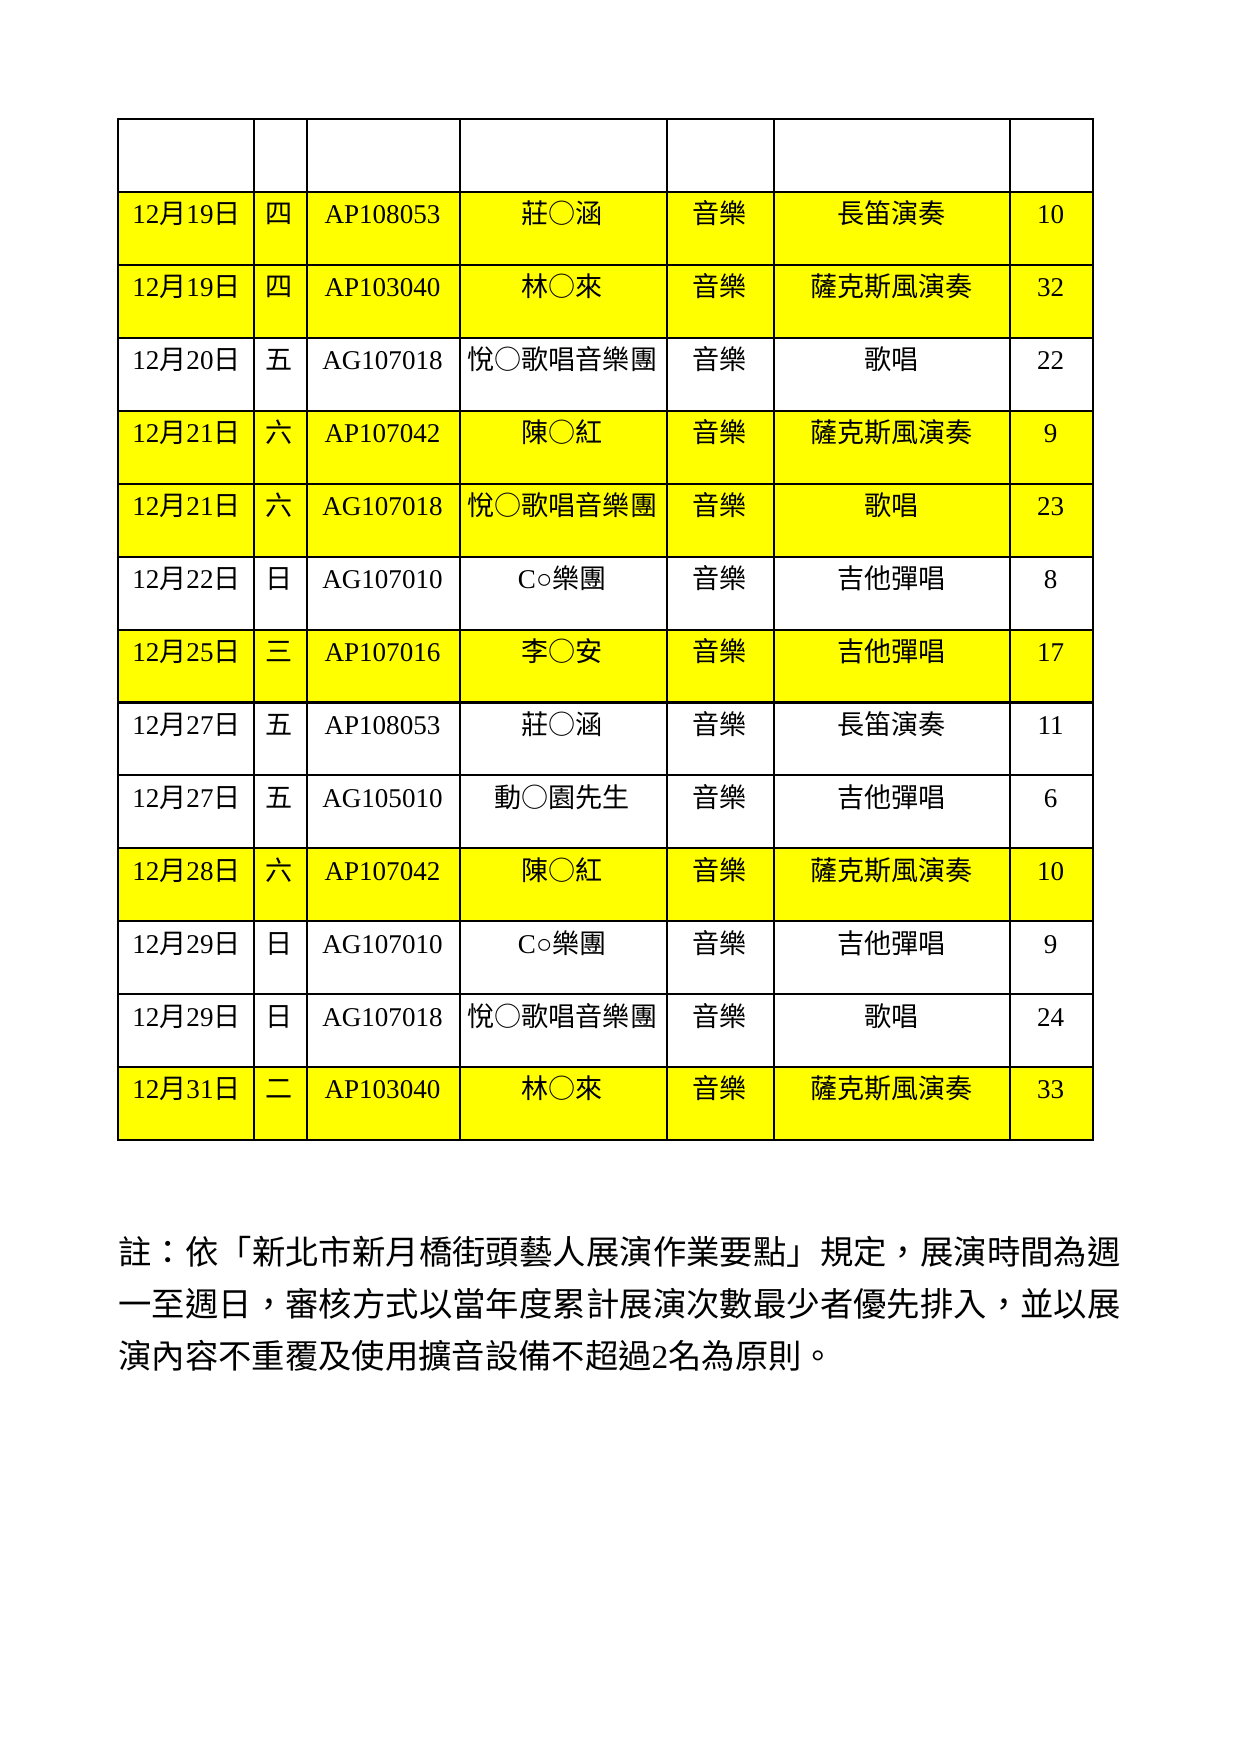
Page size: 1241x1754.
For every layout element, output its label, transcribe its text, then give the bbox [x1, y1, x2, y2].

table_cell 音樂 [668, 922, 773, 993]
table_cell 六 [255, 849, 306, 920]
table_cell 24 [1011, 995, 1092, 1066]
table_cell 32 [1011, 266, 1092, 337]
table_cell 陳○紅 [461, 412, 666, 483]
table_cell AG107010 [308, 558, 459, 628]
table_cell 12月25日 [119, 631, 253, 701]
table_cell 悅○歌唱音樂團 [461, 995, 666, 1066]
table_cell 33 [1011, 1068, 1092, 1139]
table_cell 林○來 [461, 1068, 666, 1139]
table_cell C○樂團 [461, 558, 666, 628]
table_cell 動○園先生 [461, 776, 666, 847]
table_cell 歌唱 [775, 485, 1009, 556]
table_cell 10 [1011, 193, 1092, 264]
table_cell [1011, 120, 1092, 191]
table_cell 11 [1011, 704, 1092, 774]
table_cell 12月21日 [119, 485, 253, 556]
table_cell 李○安 [461, 631, 666, 701]
table_cell 悅○歌唱音樂團 [461, 485, 666, 556]
table_cell 23 [1011, 485, 1092, 556]
table_cell 長笛演奏 [775, 193, 1009, 264]
table_cell 薩克斯風演奏 [775, 1068, 1009, 1139]
table_cell 12月20日 [119, 339, 253, 410]
table_cell AP103040 [308, 266, 459, 337]
table_cell 歌唱 [775, 995, 1009, 1066]
table_cell [461, 120, 666, 191]
table_cell 悅○歌唱音樂團 [461, 339, 666, 410]
table_cell 音樂 [668, 995, 773, 1066]
table_cell 五 [255, 776, 306, 847]
table_cell 12月21日 [119, 412, 253, 483]
text 註：依「新北市新月橋街頭藝人展演作業要點」規定，展演時間為週一至週日，審核方式以當年度累計展演次數最少者優先排入，並以展演內容不重覆及使用擴音設備不超過2名為原則。 [118, 1223, 1122, 1379]
table_cell AG107018 [308, 995, 459, 1066]
table_cell 8 [1011, 558, 1092, 628]
table_cell 四 [255, 193, 306, 264]
table_cell 六 [255, 412, 306, 483]
table_cell [119, 120, 253, 191]
table_cell AP107042 [308, 849, 459, 920]
table_cell 陳○紅 [461, 849, 666, 920]
table_cell 吉他彈唱 [775, 776, 1009, 847]
table_cell 9 [1011, 922, 1092, 993]
table_cell 12月29日 [119, 922, 253, 993]
table_cell 10 [1011, 849, 1092, 920]
table_cell [255, 120, 306, 191]
table_cell 音樂 [668, 558, 773, 628]
table_cell 日 [255, 922, 306, 993]
table_cell 林○來 [461, 266, 666, 337]
table_cell AG105010 [308, 776, 459, 847]
table_cell 五 [255, 704, 306, 774]
table_cell AG107018 [308, 485, 459, 556]
table_cell AG107010 [308, 922, 459, 993]
table_cell C○樂團 [461, 922, 666, 993]
table_cell AG107018 [308, 339, 459, 410]
table_cell AP107042 [308, 412, 459, 483]
table_cell 吉他彈唱 [775, 631, 1009, 701]
table_cell 17 [1011, 631, 1092, 701]
table_cell 六 [255, 485, 306, 556]
table_cell AP108053 [308, 704, 459, 774]
table_cell 四 [255, 266, 306, 337]
table_cell 三 [255, 631, 306, 701]
table_cell 歌唱 [775, 339, 1009, 410]
table_cell 日 [255, 558, 306, 628]
table_cell 莊○涵 [461, 704, 666, 774]
table_cell 薩克斯風演奏 [775, 849, 1009, 920]
table_cell 二 [255, 1068, 306, 1139]
table_cell 9 [1011, 412, 1092, 483]
table_cell 6 [1011, 776, 1092, 847]
table_cell 薩克斯風演奏 [775, 412, 1009, 483]
table_cell 音樂 [668, 776, 773, 847]
table_cell [775, 120, 1009, 191]
table_cell 22 [1011, 339, 1092, 410]
table_cell 吉他彈唱 [775, 558, 1009, 628]
table_cell 音樂 [668, 339, 773, 410]
table_cell 12月31日 [119, 1068, 253, 1139]
table_cell 音樂 [668, 266, 773, 337]
table_cell 12月22日 [119, 558, 253, 628]
table_cell 音樂 [668, 485, 773, 556]
table_cell 薩克斯風演奏 [775, 266, 1009, 337]
table_cell 音樂 [668, 704, 773, 774]
table_cell 五 [255, 339, 306, 410]
table_cell 12月27日 [119, 704, 253, 774]
table_cell 音樂 [668, 631, 773, 701]
table_cell 12月28日 [119, 849, 253, 920]
table_cell 12月27日 [119, 776, 253, 847]
table_cell 音樂 [668, 412, 773, 483]
table_cell 吉他彈唱 [775, 922, 1009, 993]
table_cell 日 [255, 995, 306, 1066]
table_cell AP107016 [308, 631, 459, 701]
table_cell 12月19日 [119, 193, 253, 264]
table_cell [668, 120, 773, 191]
table_cell 音樂 [668, 193, 773, 264]
table_cell AP108053 [308, 193, 459, 264]
table_cell 音樂 [668, 849, 773, 920]
table_cell 莊○涵 [461, 193, 666, 264]
table_cell AP103040 [308, 1068, 459, 1139]
table_cell 長笛演奏 [775, 704, 1009, 774]
table_cell 12月29日 [119, 995, 253, 1066]
table_cell 12月19日 [119, 266, 253, 337]
table_cell 音樂 [668, 1068, 773, 1139]
table_cell [308, 120, 459, 191]
